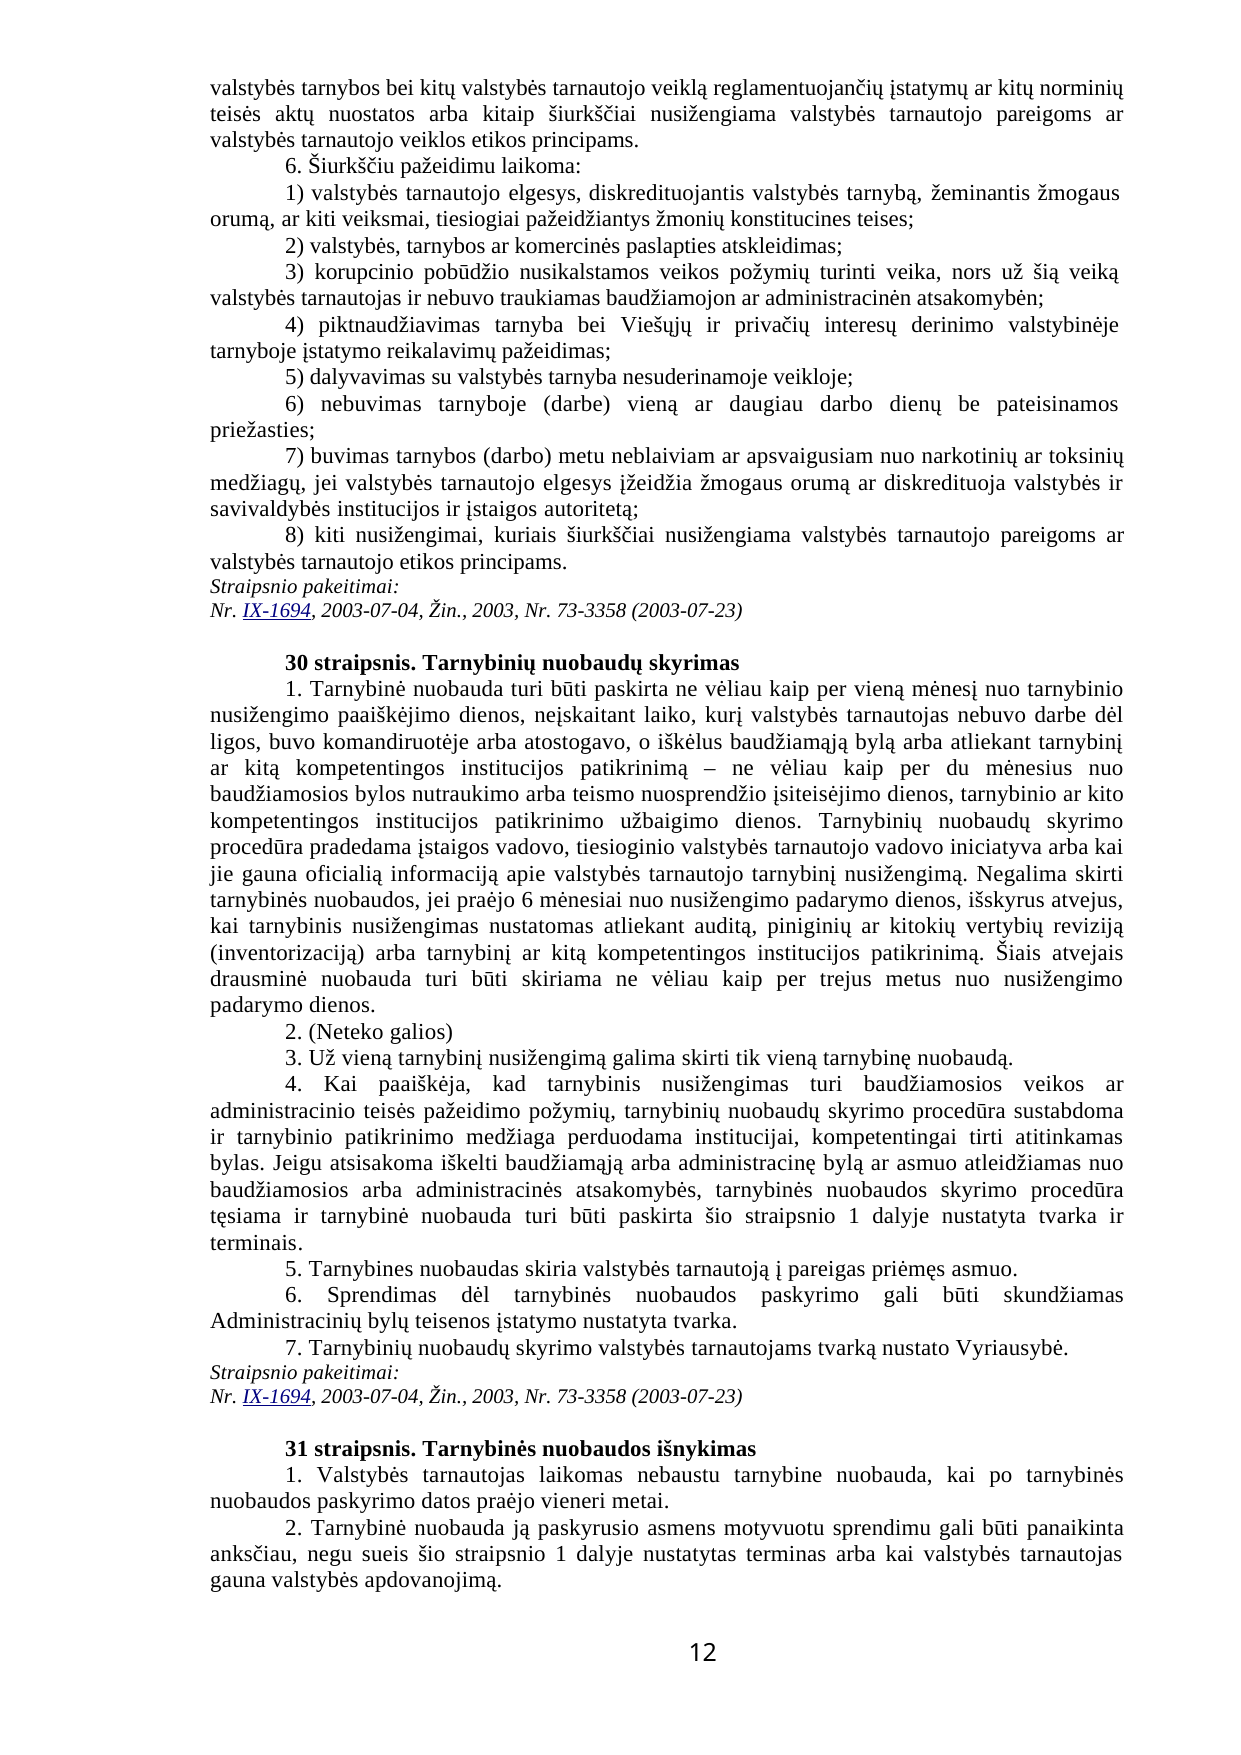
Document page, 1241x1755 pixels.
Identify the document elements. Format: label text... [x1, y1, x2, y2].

text 2) valstybės, tarnybos ar komercinės paslapties atskleidimas; [210, 232, 1120, 258]
text 7. Tarnybinių nuobaudų skyrimo valstybės tarnautojams tvarką nustato Vyriausybė. [210, 1334, 1126, 1360]
text 4) piktnaudžiavimas tarnyba bei Viešųjų ir privačių interesų derinimo valstybinėje tarnyboje įstatymo reikalavimų pažeidimas; [210, 311, 1120, 363]
text 3) korupcinio pobūdžio nusikalstamos veikos požymių turinti veika, nors už šią veiką valstybės tarnautojas ir nebuvo traukiamas baudžiamojon ar administracinėn atsakomybėn; [210, 258, 1120, 311]
text 2. Tarnybinė nuobauda ją paskyrusio asmens motyvuotu sprendimu gali būti panaikinta anksčiau, negu sueis šio straipsnio 1 dalyje nustatytas terminas arba kai valstybės tarnautojas gauna valstybės apdovanojimą. [210, 1514, 1126, 1593]
text valstybės tarnybos bei kitų valstybės tarnautojo veiklą reglamentuojančių įstatymų ar kitų norminių teisės aktų nuostatos arba kitaip šiurkščiai nusižengiama valstybės tarnautojo pareigoms ar valstybės tarnautojo veiklos etikos principams. [210, 73, 1126, 153]
text 8) kiti nusižengimai, kuriais šiurkščiai nusižengiama valstybės tarnautojo pareigoms ar valstybės tarnautojo etikos principams. [210, 522, 1126, 574]
text 7) buvimas tarnybos (darbo) metu neblaiviam ar apsvaigusiam nuo narkotinių ar toksinių medžiagų, jei valstybės tarnautojo elgesys įžeidžia žmogaus orumą ar diskredituoja valstybės ir savivaldybės institucijos ir įstaigos autoritetą; [210, 442, 1126, 522]
text 5) dalyvavimas su valstybės tarnyba nesuderinamoje veikloje; [210, 363, 1120, 390]
text 5. Tarnybines nuobaudas skiria valstybės tarnautoją į pareigas priėmęs asmuo. [210, 1255, 1126, 1281]
text 6. Sprendimas dėl tarnybinės nuobaudos paskyrimo gali būti skundžiamas Administracinių bylų teisenos įstatymo nustatyta tvarka. [210, 1281, 1126, 1334]
text Straipsnio pakeitimai: [210, 574, 1126, 598]
text 6) nebuvimas tarnyboje (darbe) vieną ar daugiau darbo dienų be pateisinamos priežasties; [210, 390, 1120, 442]
text 31 straipsnis. Tarnybinės nuobaudos išnykimas [210, 1435, 1126, 1461]
text 1. Valstybės tarnautojas laikomas nebaustu tarnybine nuobauda, kai po tarnybinės nuobaudos paskyrimo datos praėjo vieneri metai. [210, 1461, 1126, 1514]
text 3. Už vieną tarnybinį nusižengimą galima skirti tik vieną tarnybinę nuobaudą. [210, 1044, 1126, 1070]
text 6. Šiurkščiu pažeidimu laikoma: [210, 153, 1120, 179]
text 2. (Neteko galios) [210, 1018, 1126, 1044]
text 1. Tarnybinė nuobauda turi būti paskirta ne vėliau kaip per vieną mėnesį nuo tarnybinio nusižengimo paaiškėjimo dienos, neįskaitant laiko, kurį valstybės tarnautojas nebuvo darbe dėl ligos, buvo komandiruotėje arba atostogavo, o iškėlus baudžiamąją bylą arba atliekant tarnybinį ar kitą kompetentingos institucijos patikrinimą – ne vėliau kaip per du mėnesius nuo baudžiamosios bylos nutraukimo arba teismo nuosprendžio įsiteisėjimo dienos, tarnybinio ar kito kompetentingos institucijos patikrinimo užbaigimo dienos. Tarnybinių nuobaudų skyrimo procedūra pradedama įstaigos vadovo, tiesioginio valstybės tarnautojo vadovo iniciatyva arba kai jie gauna oficialią informaciją apie valstybės tarnautojo tarnybinį nusižengimą. Negalima skirti tarnybinės nuobaudos, jei praėjo 6 mėnesiai nuo nusižengimo padarymo dienos, išskyrus atvejus, kai tarnybinis nusižengimas nustatomas atliekant auditą, piniginių ar kitokių vertybių reviziją (inventorizaciją) arba tarnybinį ar kitą kompetentingos institucijos patikrinimą. Šiais atvejais drausminė nuobauda turi būti skiriama ne vėliau kaip per trejus metus nuo nusižengimo padarymo dienos. [210, 675, 1126, 1018]
text Nr. IX-1694, 2003-07-04, Žin., 2003, Nr. 73-3358 (2003-07-23) [210, 598, 1120, 622]
text Nr. IX-1694, 2003-07-04, Žin., 2003, Nr. 73-3358 (2003-07-23) [210, 1384, 1120, 1408]
text Straipsnio pakeitimai: [210, 1360, 1126, 1384]
text 4. Kai paaiškėja, kad tarnybinis nusižengimas turi baudžiamosios veikos ar administracinio teisės pažeidimo požymių, tarnybinių nuobaudų skyrimo procedūra sustabdoma ir tarnybinio patikrinimo medžiaga perduodama institucijai, kompetentingai tirti atitinkamas bylas. Jeigu atsisakoma iškelti baudžiamąją arba administracinę bylą ar asmuo atleidžiamas nuo baudžiamosios arba administracinės atsakomybės, tarnybinės nuobaudos skyrimo procedūra tęsiama ir tarnybinė nuobauda turi būti paskirta šio straipsnio 1 dalyje nustatyta tvarka ir terminais. [210, 1070, 1126, 1255]
text 30 straipsnis. Tarnybinių nuobaudų skyrimas [210, 649, 1126, 675]
text 1) valstybės tarnautojo elgesys, diskredituojantis valstybės tarnybą, žeminantis žmogaus orumą, ar kiti veiksmai, tiesiogiai pažeidžiantys žmonių konstitucines teises; [210, 179, 1120, 232]
